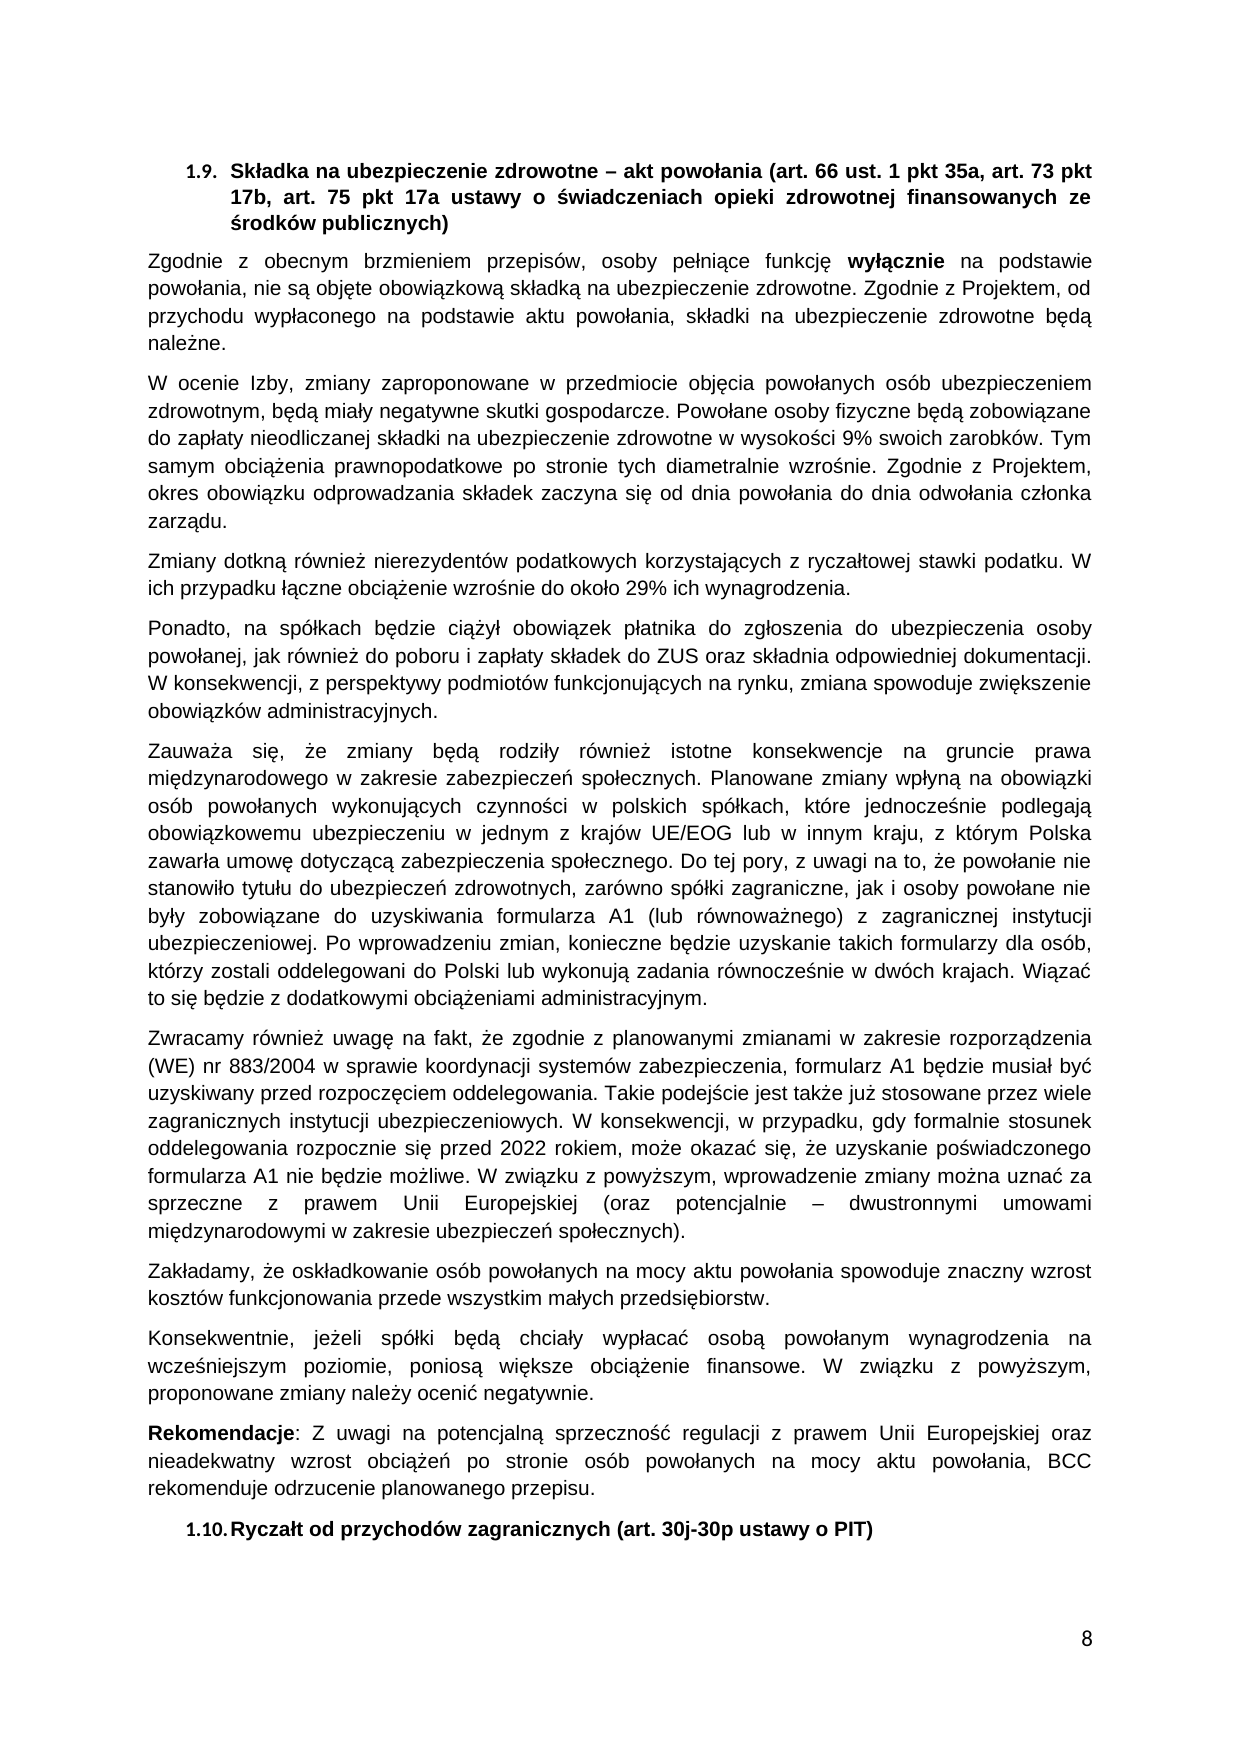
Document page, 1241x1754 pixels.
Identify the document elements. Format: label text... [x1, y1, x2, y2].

text Zgodnie z obecnym brzmieniem przepisów, osoby pełniące funkcję wyłącznie na podstawie powołania, nie są objęte obowiązkową składką na ubezpieczenie zdrowotne. Zgodnie z Projektem, od przychodu wypłaconego na podstawie aktu powołania, składki na ubezpieczenie zdrowotne będą należne. [148, 249, 1093, 355]
text Zwracamy również uwagę na fakt, że zgodnie z planowanymi zmianami w zakresie rozporządzenia (WE) nr 883/2004 w sprawie koordynacji systemów zabezpieczenia, formularz A1 będzie musiał być uzyskiwany przed rozpoczęciem oddelegowania. Takie podejście jest także już stosowane przez wiele zagranicznych instytucji ubezpieczeniowych. W konsekwencji, w przypadku, gdy formalnie stosunek oddelegowania rozpocznie się przed 2022 rokiem, może okazać się, że uzyskanie poświadczonego formularza A1 nie będzie możliwe. W związku z powyższym, wprowadzenie zmiany można uznać za sprzeczne z prawem Unii Europejskiej (oraz potencjalnie – dwustronnymi umowami międzynarodowymi w zakresie ubezpieczeń społecznych). [148, 1026, 1093, 1243]
text Rekomendacje: Z uwagi na potencjalną sprzeczność regulacji z prawem Unii Europejskiej oraz nieadekwatny wzrost obciążeń po stronie osób powołanych na mocy aktu powołania, BCC rekomenduje odrzucenie planowanego przepisu. [148, 1421, 1093, 1500]
text W ocenie Izby, zmiany zaproponowane w przedmiocie objęcia powołanych osób ubezpieczeniem zdrowotnym, będą miały negatywne skutki gospodarcze. Powołane osoby fizyczne będą zobowiązane do zapłaty nieodliczanej składki na ubezpieczenie zdrowotne w wysokości 9% swoich zarobków. Tym samym obciążenia prawnopodatkowe po stronie tych diametralnie wzrośnie. Zgodnie z Projektem, okres obowiązku odprowadzania składek zaczyna się od dnia powołania do dnia odwołania członka zarządu. [148, 371, 1093, 533]
text Ponadto, na spółkach będzie ciążył obowiązek płatnika do zgłoszenia do ubezpieczenia osoby powołanej, jak również do poboru i zapłaty składek do ZUS oraz składnia odpowiedniej dokumentacji. W konsekwencji, z perspektywy podmiotów funkcjonujących na rynku, zmiana spowoduje zwiększenie obowiązków administracyjnych. [148, 616, 1093, 723]
text Zmiany dotkną również nierezydentów podatkowych korzystających z ryczałtowej stawki podatku. W ich przypadku łączne obciążenie wzrośnie do około 29% ich wynagrodzenia. [148, 549, 1093, 600]
list Ryczałt od przychodów zagranicznych (art. 30j-30p ustawy o PIT) [185, 1516, 1093, 1542]
text Zakładamy, że oskładkowanie osób powołanych na mocy aktu powołania spowoduje znaczny wzrost kosztów funkcjonowania przede wszystkim małych przedsiębiorstw. [148, 1259, 1093, 1310]
text Konsekwentnie, jeżeli spółki będą chciały wypłacać osobą powołanym wynagrodzenia na wcześniejszym poziomie, poniosą większe obciążenie finansowe. W związku z powyższym, proponowane zmiany należy ocenić negatywnie. [148, 1326, 1093, 1405]
list Składka na ubezpieczenie zdrowotne – akt powołania (art. 66 ust. 1 pkt 35a, art. 73 pkt 17b, art. 75 pkt 17a ustawy o świadczeniach opieki zdrowotnej finansowanych ze środków publicznych) [185, 158, 1093, 234]
text Zauważa się, że zmiany będą rodziły również istotne konsekwencje na gruncie prawa międzynarodowego w zakresie zabezpieczeń społecznych. Planowane zmiany wpłyną na obowiązki osób powołanych wykonujących czynności w polskich spółkach, które jednocześnie podlegają obowiązkowemu ubezpieczeniu w jednym z krajów UE/EOG lub w innym kraju, z którym Polska zawarła umowę dotyczącą zabezpieczenia społecznego. Do tej pory, z uwagi na to, że powołanie nie stanowiło tytułu do ubezpieczeń zdrowotnych, zarówno spółki zagraniczne, jak i osoby powołane nie były zobowiązane do uzyskiwania formularza A1 (lub równoważnego) z zagranicznej instytucji ubezpieczeniowej. Po wprowadzeniu zmian, konieczne będzie uzyskanie takich formularzy dla osób, którzy zostali oddelegowani do Polski lub wykonują zadania równocześnie w dwóch krajach. Wiązać to się będzie z dodatkowymi obciążeniami administracyjnym. [148, 739, 1093, 1010]
